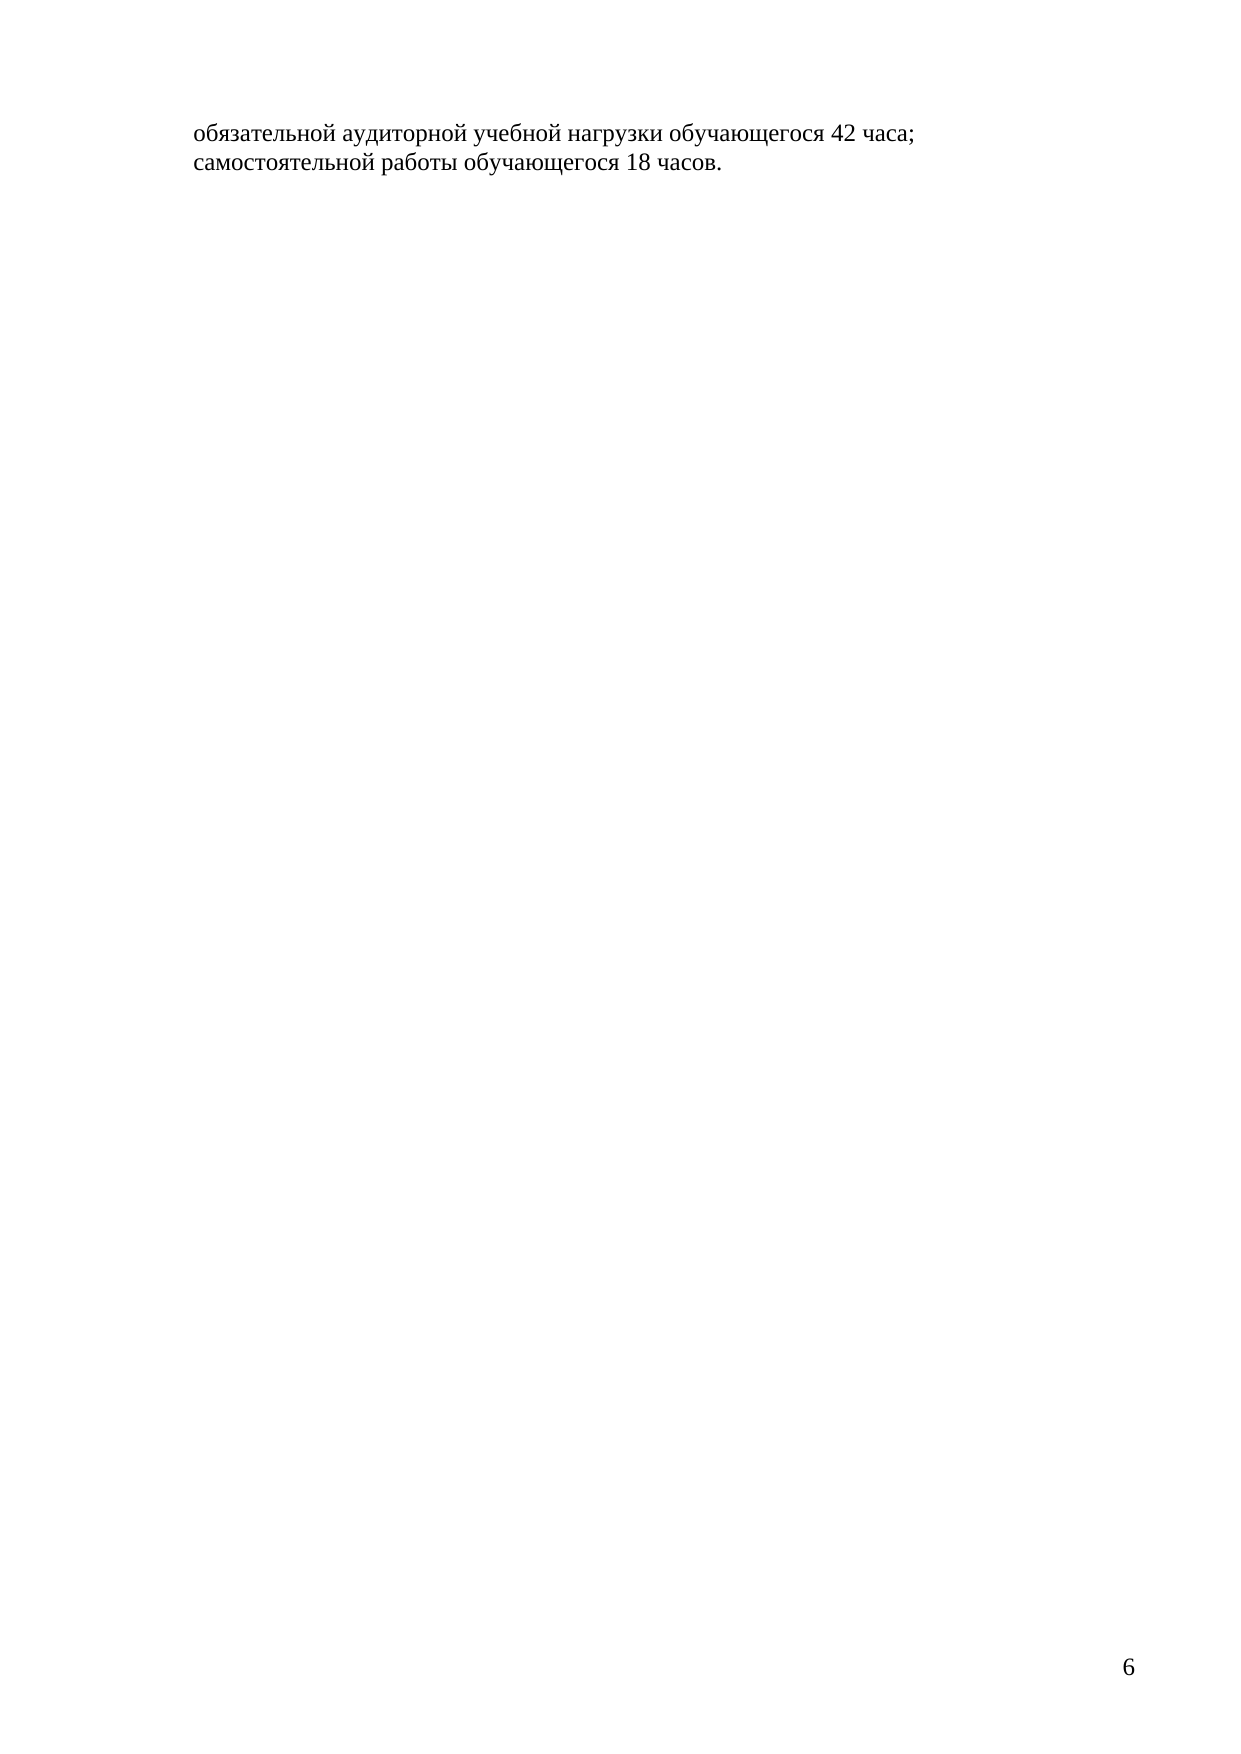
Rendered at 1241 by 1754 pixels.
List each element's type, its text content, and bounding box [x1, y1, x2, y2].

text обязательной аудиторной учебной нагрузки обучающегося 42 часа; [193, 118, 1122, 147]
text самостоятельной работы обучающегося 18 часов. [118, 147, 1122, 176]
